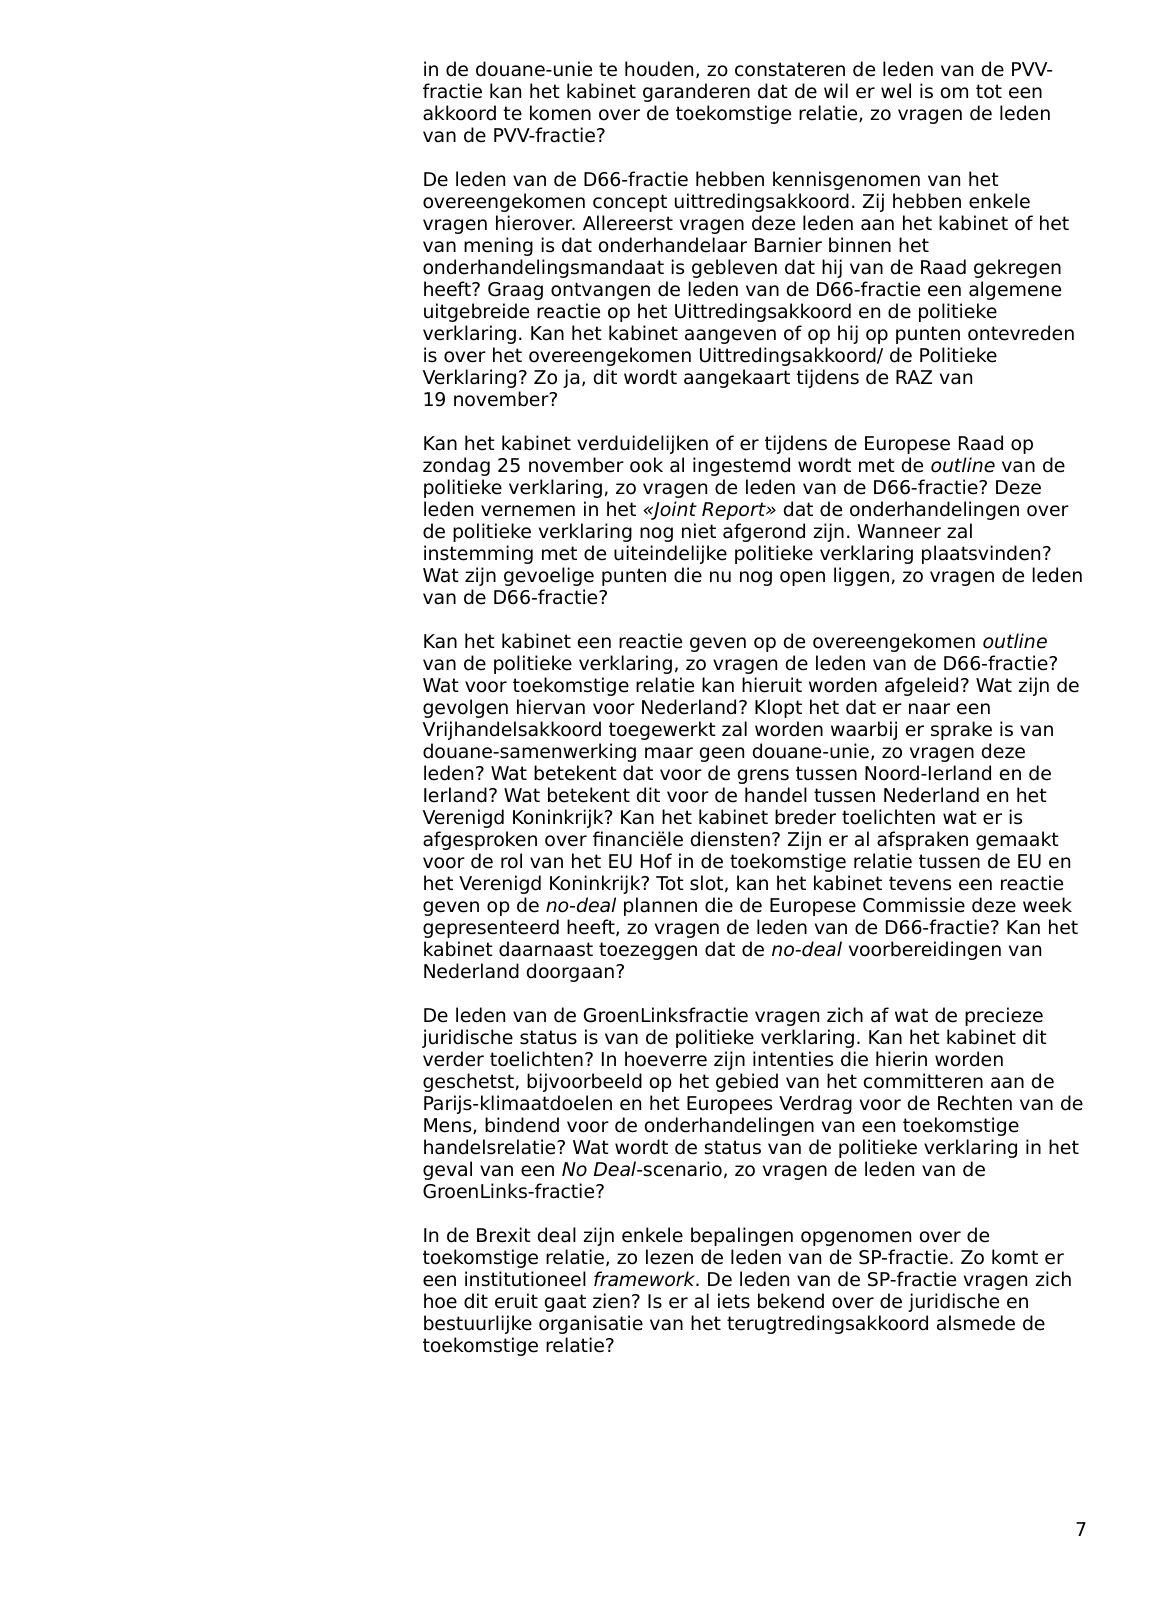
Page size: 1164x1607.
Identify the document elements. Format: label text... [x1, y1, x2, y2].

text De leden van de D66-fractie hebben kennisgenomen van het overeengekomen concept uittredingsakkoord. Zij hebben enkele vragen hierover. Allereerst vragen deze leden aan het kabinet of het van mening is dat onderhandelaar Barnier binnen het onderhandelingsmandaat is gebleven dat hij van de Raad gekregen heeft? Graag ontvangen de leden van de D66-fractie een algemene uitgebreide reactie op het Uittredingsakkoord en de politieke verklaring. Kan het kabinet aangeven of op hij op punten ontevreden is over het overeengekomen Uittredingsakkoord/ de Politieke Verklaring? Zo ja, dit wordt aangekaart tijdens de RAZ van 19 november? [422, 169, 1087, 411]
text De leden van de GroenLinksfractie vragen zich af wat de precieze juridische status is van de politieke verklaring. Kan het kabinet dit verder toelichten? In hoeverre zijn intenties die hierin worden geschetst, bijvoorbeeld op het gebied van het committeren aan de Parijs-klimaatdoelen en het Europees Verdrag voor de Rechten van de Mens, bindend voor de onderhandelingen van een toekomstige handelsrelatie? Wat wordt de status van de politieke verklaring in het geval van een No Deal-scenario, zo vragen de leden van de GroenLinks-fractie? [422, 1005, 1087, 1203]
text in de douane-unie te houden, zo constateren de leden van de PVV-fractie kan het kabinet garanderen dat de wil er wel is om tot een akkoord te komen over de toekomstige relatie, zo vragen de leden van de PVV-fractie? [422, 59, 1087, 147]
text In de Brexit deal zijn enkele bepalingen opgenomen over de toekomstige relatie, zo lezen de leden van de SP-fractie. Zo komt er een institutioneel framework. De leden van de SP-fractie vragen zich hoe dit eruit gaat zien? Is er al iets bekend over de juridische en bestuurlijke organisatie van het terugtredingsakkoord alsmede de toekomstige relatie? [422, 1225, 1087, 1357]
text Kan het kabinet verduidelijken of er tijdens de Europese Raad op zondag 25 november ook al ingestemd wordt met de outline van de politieke verklaring, zo vragen de leden van de D66-fractie? Deze leden vernemen in het «Joint Report» dat de onderhandelingen over de politieke verklaring nog niet afgerond zijn. Wanneer zal instemming met de uiteindelijke politieke verklaring plaatsvinden? Wat zijn gevoelige punten die nu nog open liggen, zo vragen de leden van de D66-fractie? [422, 433, 1087, 609]
text Kan het kabinet een reactie geven op de overeengekomen outline van de politieke verklaring, zo vragen de leden van de D66-fractie? Wat voor toekomstige relatie kan hieruit worden afgeleid? Wat zijn de gevolgen hiervan voor Nederland? Klopt het dat er naar een Vrijhandelsakkoord toegewerkt zal worden waarbij er sprake is van douane-samenwerking maar geen douane-unie, zo vragen deze leden? Wat betekent dat voor de grens tussen Noord-Ierland en de Ierland? Wat betekent dit voor de handel tussen Nederland en het Verenigd Koninkrijk? Kan het kabinet breder toelichten wat er is afgesproken over financiële diensten? Zijn er al afspraken gemaakt voor de rol van het EU Hof in de toekomstige relatie tussen de EU en het Verenigd Koninkrijk? Tot slot, kan het kabinet tevens een reactie geven op de no-deal plannen die de Europese Commissie deze week gepresenteerd heeft, zo vragen de leden van de D66-fractie? Kan het kabinet daarnaast toezeggen dat de no-deal voorbereidingen van Nederland doorgaan? [422, 631, 1087, 983]
